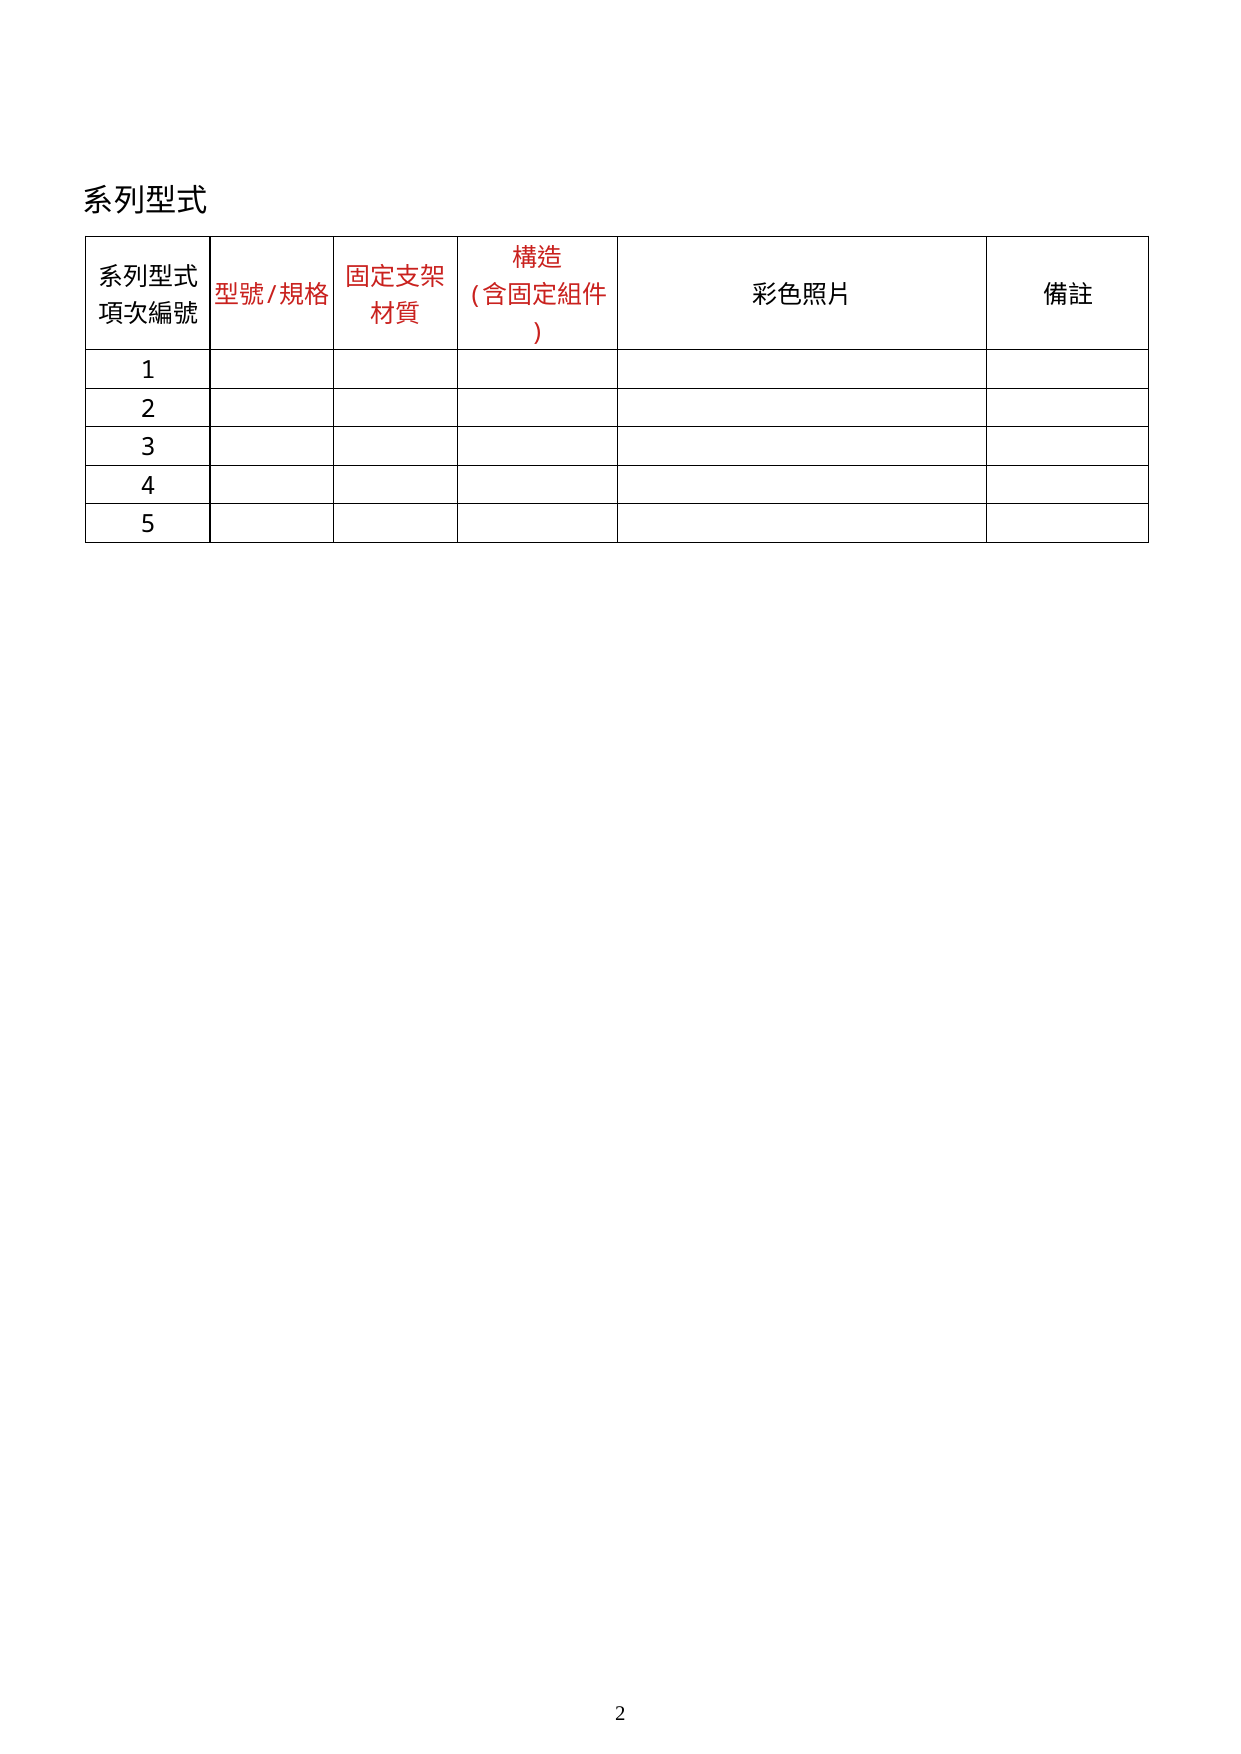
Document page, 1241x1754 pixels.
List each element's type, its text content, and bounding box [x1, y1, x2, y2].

table_cell [618, 389, 986, 426]
table_cell [211, 466, 333, 503]
table_cell [458, 466, 617, 503]
table_cell 5 [86, 504, 209, 542]
table_cell [458, 427, 617, 465]
table_cell 3 [86, 427, 209, 465]
table_cell [618, 466, 986, 503]
text 系列型式 [83, 161, 1122, 236]
table_cell [987, 504, 1148, 542]
table_cell [618, 504, 986, 542]
table_header 固定支架材質 [334, 237, 457, 349]
table_cell [211, 504, 333, 542]
table_cell 1 [86, 350, 209, 388]
table_cell [211, 350, 333, 388]
table_header 備註 [987, 237, 1148, 349]
table_cell [987, 350, 1148, 388]
table_cell [618, 350, 986, 388]
table_cell [458, 350, 617, 388]
table_cell [334, 504, 457, 542]
table_cell [334, 350, 457, 388]
table_cell [334, 389, 457, 426]
table_cell [334, 466, 457, 503]
table_cell 4 [86, 466, 209, 503]
table_cell 2 [86, 389, 209, 426]
table_cell [987, 427, 1148, 465]
table_header 型號/規格 [211, 237, 333, 349]
table_header 構造 (含固定組件) [458, 237, 617, 349]
table_cell [211, 427, 333, 465]
table_cell [618, 427, 986, 465]
table_cell [211, 389, 333, 426]
table_cell [334, 427, 457, 465]
table_cell [987, 389, 1148, 426]
table_cell [458, 504, 617, 542]
table_header 系列型式項次編號 [86, 237, 209, 349]
table_cell [458, 389, 617, 426]
table_header 彩色照片 [618, 237, 986, 349]
table_cell [987, 466, 1148, 503]
